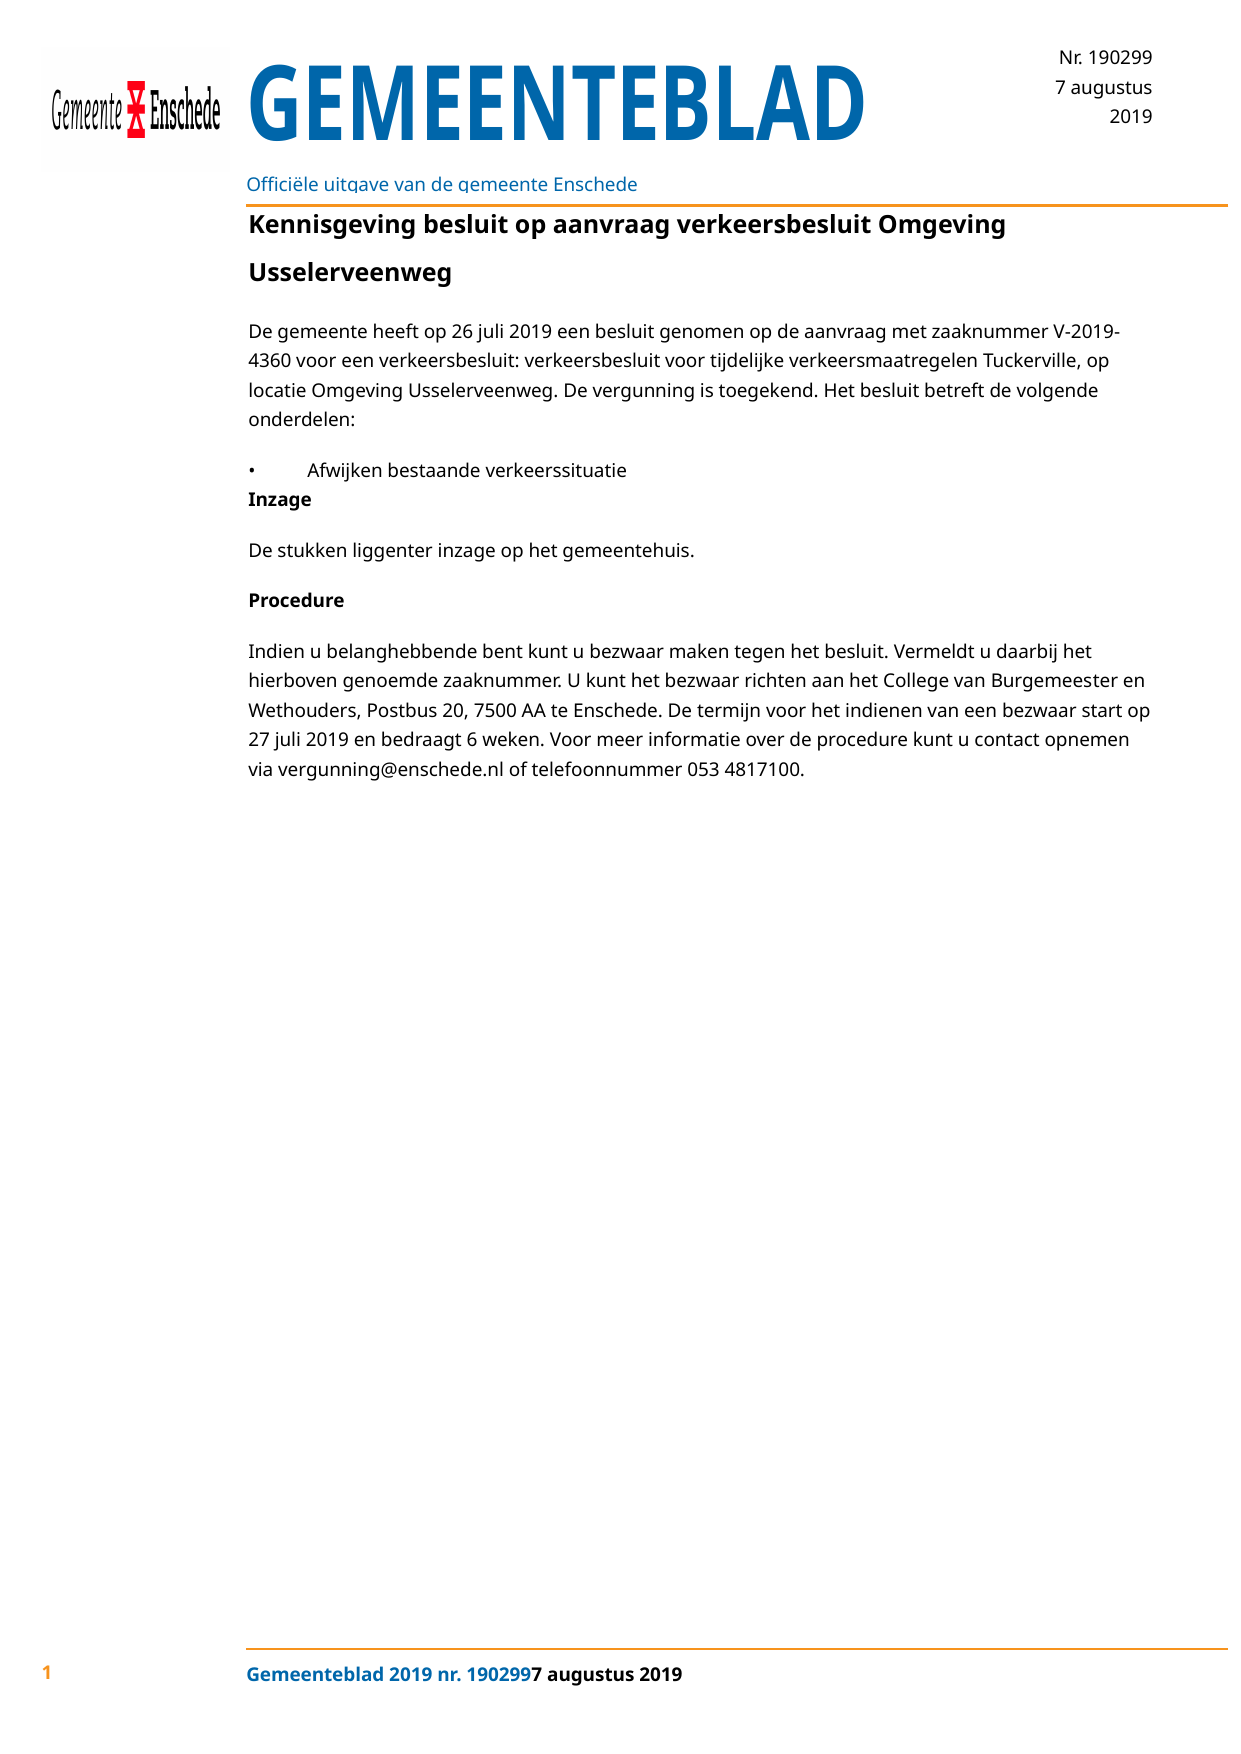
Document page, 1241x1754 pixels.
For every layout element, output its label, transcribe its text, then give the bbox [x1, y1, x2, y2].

text Kennisgeving besluit op aanvraag verkeersbesluit Omgeving Usselerveenweg [248, 207, 1152, 288]
picture [41, 47, 231, 172]
list Afwijken bestaande verkeerssituatie [248, 457, 1152, 483]
text De stukken liggenter inzage op het gemeentehuis. [248, 537, 1152, 563]
text Indien u belanghebbende bent kunt u bezwaar maken tegen het besluit. Vermeldt u daarbij het hierboven genoemde zaaknummer. U kunt het bezwaar richten aan het College van Burgemees­ter en Wethouders, Postbus 20, 7500 AA te Enschede. De termijn voor het indienen van een bezwaar start op 27 juli 2019 en bedraagt 6 weken. Voor meer informatie over de procedure kunt u contact opnemen via vergunning@enschede.nl of telefoonnummer 053 4817100. [248, 638, 1152, 782]
text De gemeente heeft op 26 juli 2019 een besluit genomen op de aanvraag met zaaknummer V-2019-4360 voor een verkeersbesluit: verkeersbesluit voor tijdelijke verkeersmaatregelen Tuckerville, op locatie Omgeving Usselerveenweg. De vergunning is toegekend. Het besluit betreft de volgende onderdelen: [248, 318, 1152, 432]
text Inzage [248, 487, 1152, 512]
text Procedure [248, 587, 1152, 613]
